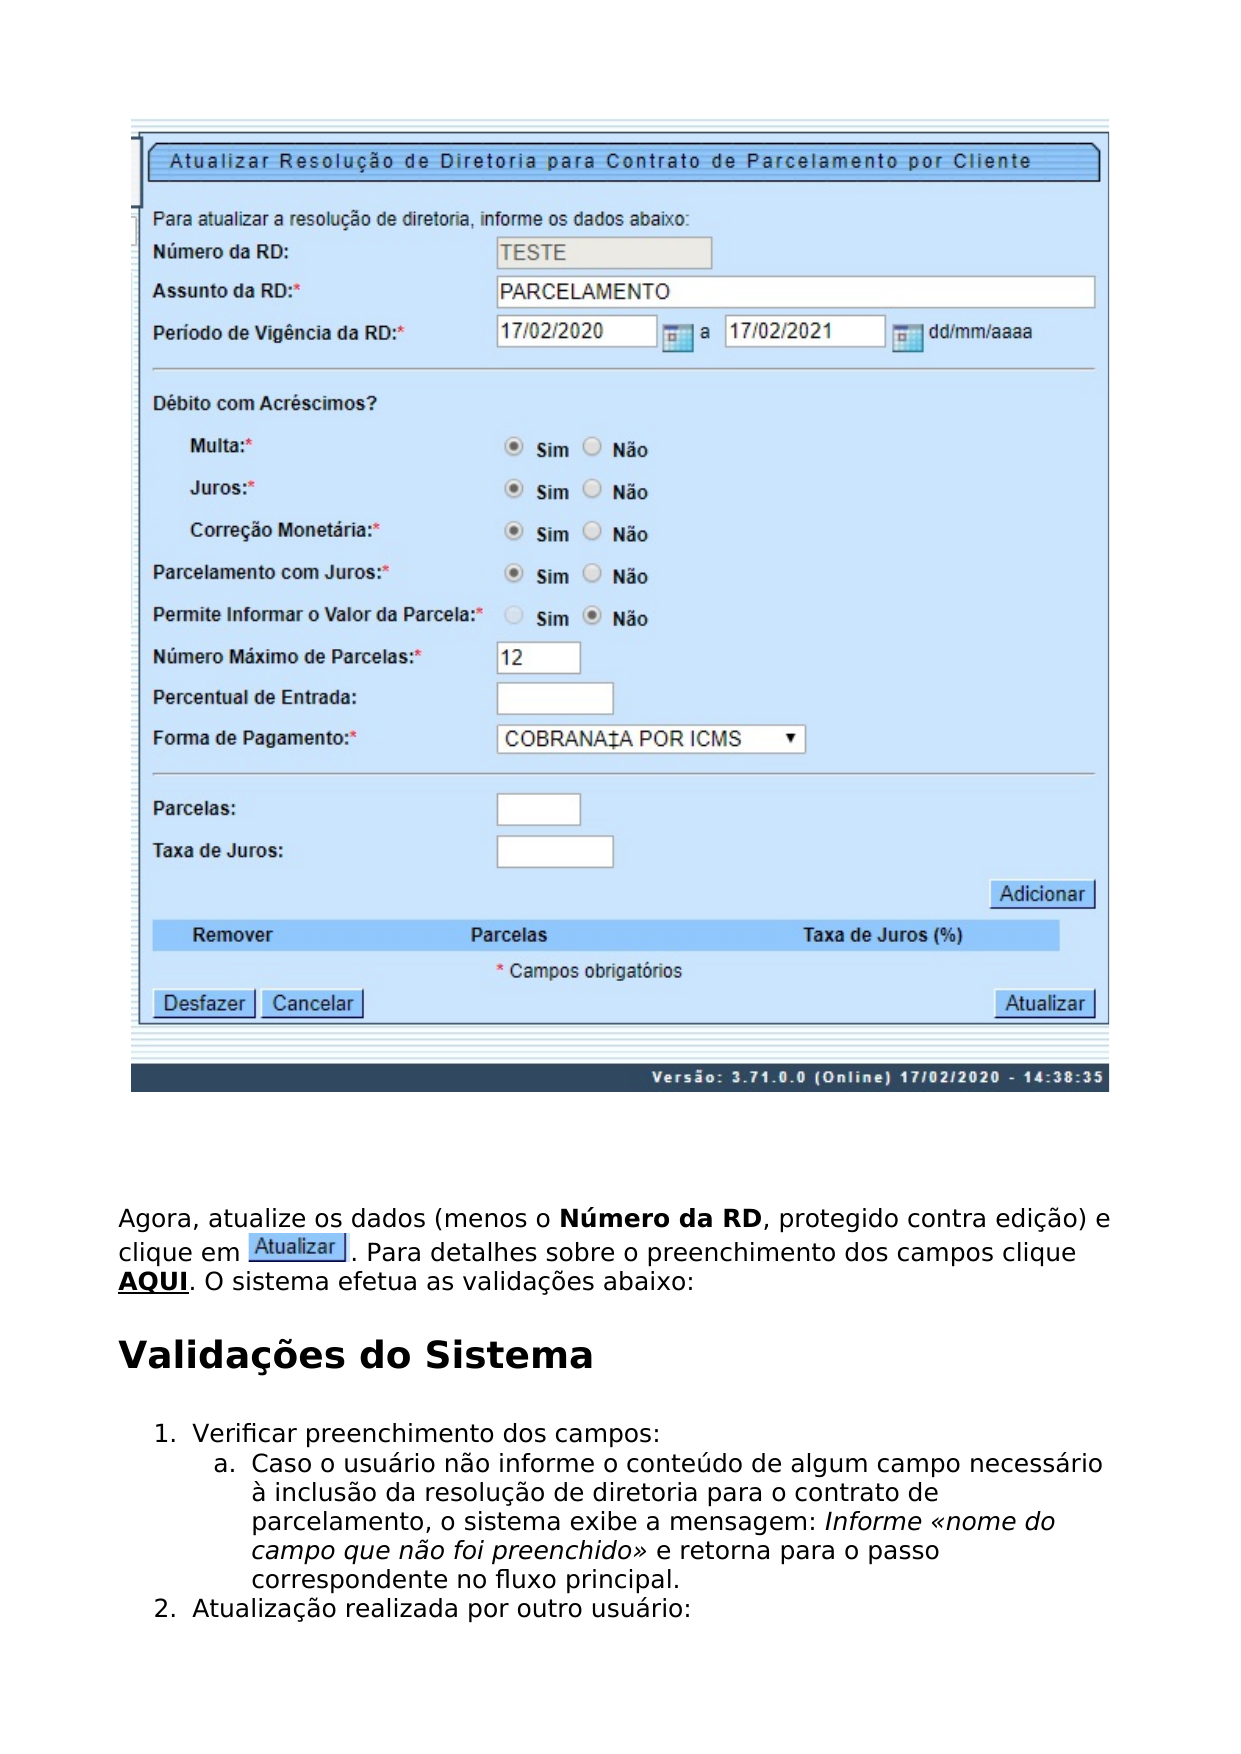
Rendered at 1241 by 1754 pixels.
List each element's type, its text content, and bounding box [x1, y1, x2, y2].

list Atualização realizada por outro usuário: [177, 1594, 1122, 1624]
subtitle Validações do Sistema [118, 1334, 1122, 1378]
picture [131, 118, 1110, 1092]
picture [248, 1233, 350, 1262]
list Verificar preenchimento dos campos: [177, 1419, 1122, 1449]
text Agora, atualize os dados (menos o Número da RD, protegido contra edição) e clique em . Para detalhes sobre o preenchimento dos campos clique AQUI. O sistema efetua as validações abaixo: [118, 1204, 1122, 1296]
list Caso o usuário não informe o conteúdo de algum campo necessário à inclusão da resolução de diretoria para o contrato de parcelamento, o sistema exibe a mensagem: Informe «nome do campo que não foi preenchido» e retorna para o passo correspondente no fluxo principal. [236, 1449, 1122, 1594]
